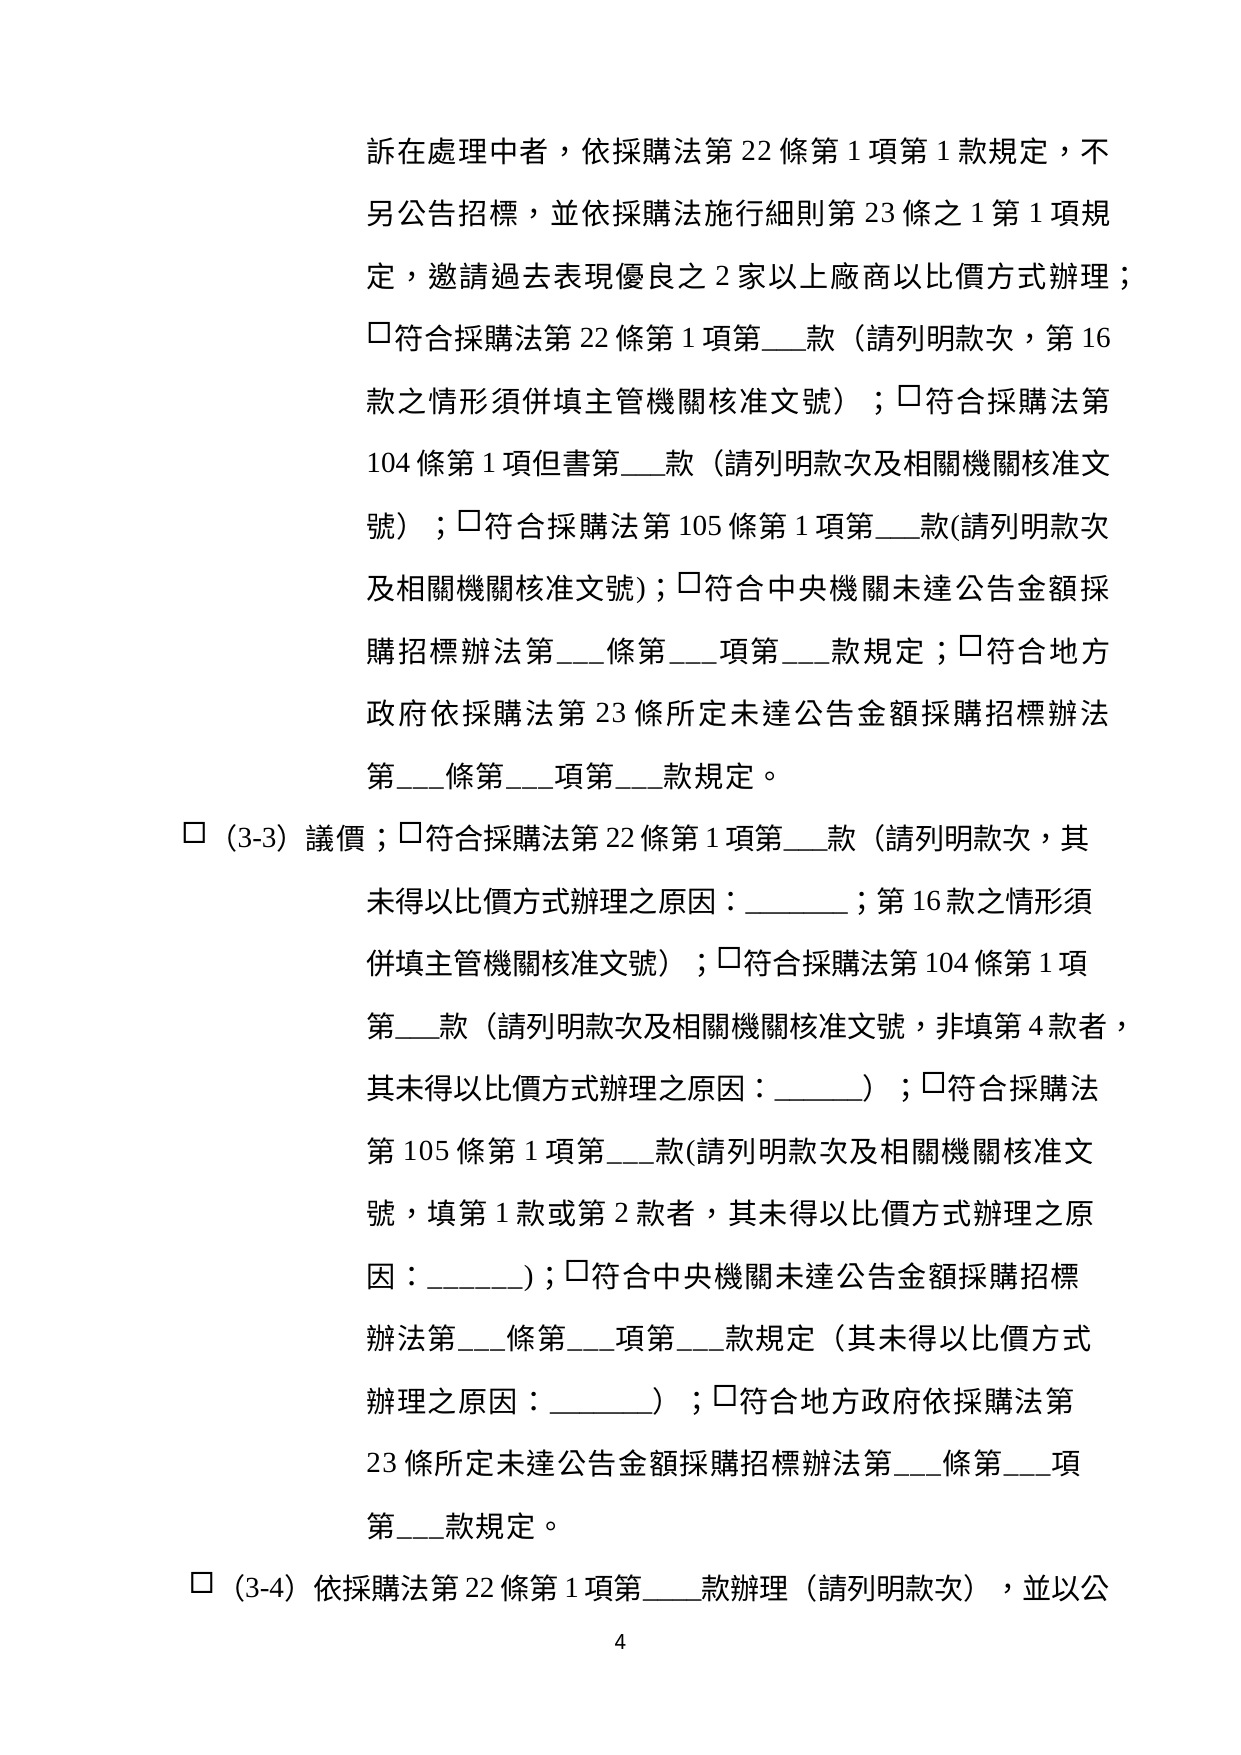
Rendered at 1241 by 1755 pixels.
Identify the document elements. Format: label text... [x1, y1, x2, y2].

text （3-4）依採購法第22條第1項第____款辦理（請列明款次），並以公 [130, 1545, 1110, 1608]
text （3-2）比價；經前次公告招標結果，無廠商投標或無合格標，且符合採購法施行細則第22條第1項規定無廠商異議或申訴在處理中者，依採購法第22條第1項第1款規定，不另公告招標，並依採購法施行細則第23條之1第1項規定，邀請過去表現優良之2家以上廠商以比價方式辦理；符合採購法第22條第1項第___款（請列明款次，第16款之情形須併填主管機關核准文號）；符合採購法第104條第1項但書第___款（請列明款次及相關機關核准文號）；符合採購法第105條第1項第___款(請列明款次及相關機關核准文號)；符合中央機關未達公告金額採購招標辦法第___條第___項第___款規定；符合地方政府依採購法第23條所定未達公告金額採購招標辦法第___條第___項第___款規定。 [130, 108, 1110, 795]
text （3-3）議價；符合採購法第22條第1項第___款（請列明款次，其未得以比價方式辦理之原因：_______；第16款之情形須併填主管機關核准文號）；符合採購法第104條第1項第___款（請列明款次及相關機關核准文號，非填第4款者，其未得以比價方式辦理之原因：______）；符合採購法第105條第1項第___款(請列明款次及相關機關核准文號，填第1款或第2款者，其未得以比價方式辦理之原因：______)；符合中央機關未達公告金額採購招標辦法第___條第___項第___款規定（其未得以比價方式辦理之原因：_______）；符合地方政府依採購法第23條所定未達公告金額採購招標辦法第___條第___項第___款規定。 [130, 795, 1110, 1545]
